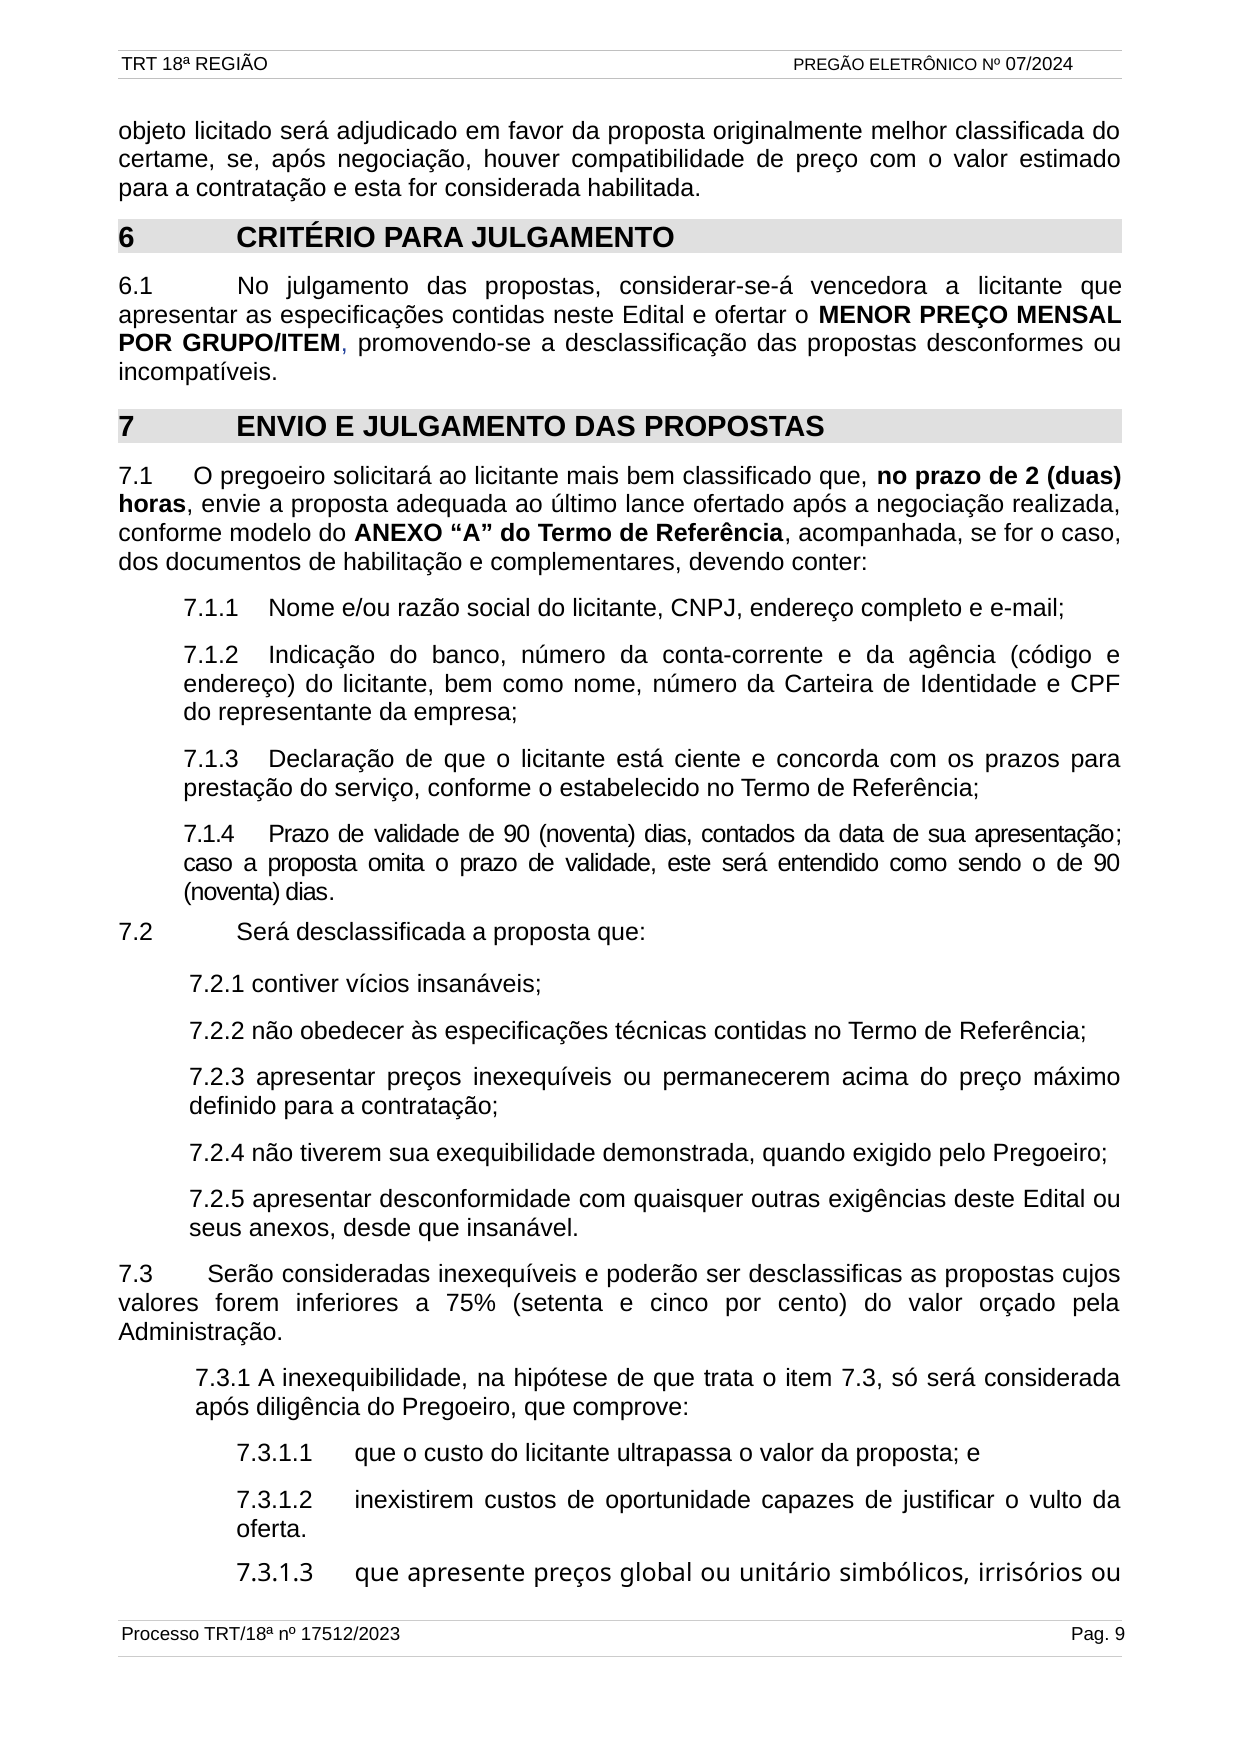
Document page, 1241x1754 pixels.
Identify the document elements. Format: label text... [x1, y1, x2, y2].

text 7.3.1.2 inexistirem custos de oportunidade capazes de justificar o vulto da oferta. [236, 1485, 1122, 1542]
text 7.2.5 apresentar desconformidade com quaisquer outras exigências deste Edital ou seus anexos, desde que insanável. [189, 1184, 1122, 1242]
text 6.1 No julgamento das propostas, considerar-se-á vencedora a licitante que apresentar as especificações contidas neste Edital e ofertar o MENOR PREÇO MENSAL POR GRUPO/ITEM, promovendo-se a desclassificação das propostas desconformes ou incompatíveis. [118, 271, 1122, 386]
text 7.3.1 A inexequibilidade, na hipótese de que trata o item 7.3, só será considerada após diligência do Pregoeiro, que comprove: [195, 1363, 1122, 1421]
text 7.1.4 Prazo de validade de 90 (noventa) dias, contados da data de sua apresentação; caso a proposta omita o prazo de validade, este será entendido como sendo o de 90 (noventa) dias. [183, 819, 1122, 905]
text 7 ENVIO E JULGAMENTO DAS PROPOSTAS [118, 409, 1122, 443]
text 7.2.2 não obedecer às especificações técnicas contidas no Termo de Referência; [189, 1016, 1122, 1045]
text 7.3 Serão consideradas inexequíveis e poderão ser desclassificas as propostas cujos valores forem inferiores a 75% (setenta e cinco por cento) do valor orçado pela Administração. [118, 1259, 1122, 1346]
text 7.2.1 contiver vícios insanáveis; [189, 969, 1122, 998]
text 7.3.1.1 que o custo do licitante ultrapassa o valor da proposta; e [236, 1438, 1122, 1467]
text 7.1 O pregoeiro solicitará ao licitante mais bem classificado que, no prazo de 2 (duas) horas, envie a proposta adequada ao último lance ofertado após a negociação realizada, conforme modelo do ANEXO “A” do Termo de Referência, acompanhada, se for o caso, dos documentos de habilitação e complementares, devendo conter: [118, 461, 1122, 576]
text 6 CRITÉRIO PARA JULGAMENTO [118, 219, 1122, 253]
text 7.2.4 não tiverem sua exequibilidade demonstrada, quando exigido pelo Pregoeiro; [189, 1138, 1122, 1166]
text 7.2 Será desclassificada a proposta que: [118, 917, 1122, 946]
text objeto licitado será adjudicado em favor da proposta originalmente melhor classificada do certame, se, após negociação, houver compatibilidade de preço com o valor estimado para a contratação e esta for considerada habilitada. [118, 116, 1122, 202]
text 7.3.1.3 que apresente preços global ou unitário simbólicos, irrisórios ou [236, 1554, 1122, 1588]
text 7.2.3 apresentar preços inexequíveis ou permanecerem acima do preço máximo definido para a contratação; [189, 1062, 1122, 1120]
text 7.1.2 Indicação do banco, número da conta-corrente e da agência (código e endereço) do licitante, bem como nome, número da Carteira de Identidade e CPF do representante da empresa; [183, 640, 1122, 726]
text 7.1.1 Nome e/ou razão social do licitante, CNPJ, endereço completo e e-mail; [183, 593, 1122, 622]
text 7.1.3 Declaração de que o licitante está ciente e concorda com os prazos para prestação do serviço, conforme o estabelecido no Termo de Referência; [183, 744, 1122, 801]
